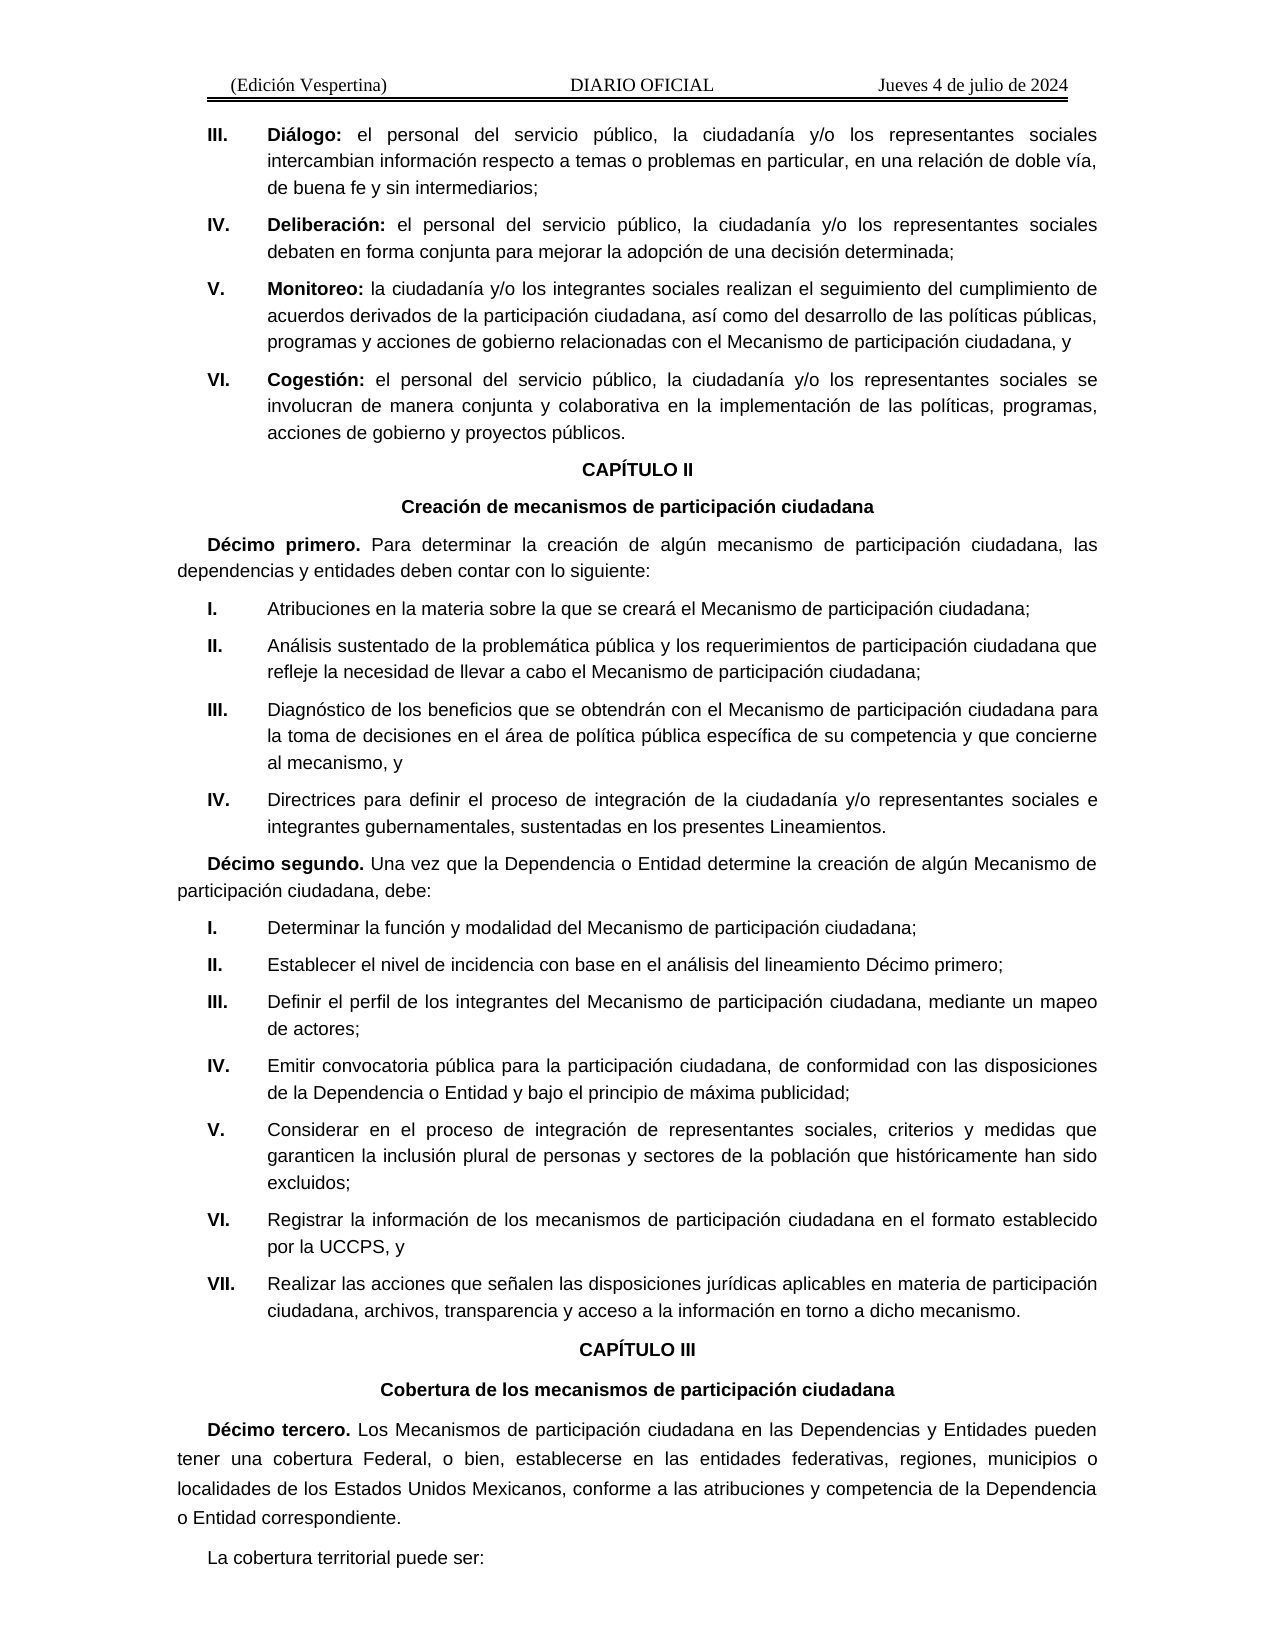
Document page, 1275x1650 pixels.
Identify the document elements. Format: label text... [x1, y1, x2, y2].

text Décimo primero. Para determinar la creación de algún mecanismo de participación ciudadana, las dependencias y entidades deben contar con lo siguiente: [177, 530, 1098, 583]
text II. Análisis sustentado de la problemática pública y los requerimientos de participación ciudadana que refleje la necesidad de llevar a cabo el Mecanismo de participación ciudadana; [207, 631, 1098, 684]
text V. Considerar en el proceso de integración de representantes sociales, criterios y medidas que garanticen la inclusión plural de personas y sectores de la población que históricamente han sido excluidos; [207, 1115, 1098, 1195]
text La cobertura territorial puede ser: [177, 1541, 1098, 1570]
text CAPÍTULO II [177, 455, 1098, 482]
text Cobertura de los mecanismos de participación ciudadana [177, 1373, 1098, 1402]
text II. Establecer el nivel de incidencia con base en el análisis del lineamiento Décimo primero; [207, 950, 1098, 977]
text I. Determinar la función y modalidad del Mecanismo de participación ciudadana; [207, 913, 1098, 939]
text VII. Realizar las acciones que señalen las disposiciones jurídicas aplicables en materia de participación ciudadana, archivos, transparencia y acceso a la información en torno a dicho mecanismo. [207, 1269, 1098, 1323]
text CAPÍTULO III [177, 1333, 1098, 1363]
text V. Monitoreo: la ciudadanía y/o los integrantes sociales realizan el seguimiento del cumplimiento de acuerdos derivados de la participación ciudadana, así como del desarrollo de las políticas públicas, programas y acciones de gobierno relacionadas con el Mecanismo de participación ciudadana, y [207, 274, 1098, 354]
text III. Diagnóstico de los beneficios que se obtendrán con el Mecanismo de participación ciudadana para la toma de decisiones en el área de política pública específica de su competencia y que concierne al mecanismo, y [207, 695, 1098, 775]
text III. Diálogo: el personal del servicio público, la ciudadanía y/o los representantes sociales intercambian información respecto a temas o problemas en particular, en una relación de doble vía, de buena fe y sin intermediarios; [207, 120, 1098, 200]
text I. Atribuciones en la materia sobre la que se creará el Mecanismo de participación ciudadana; [207, 594, 1098, 620]
text VI. Registrar la información de los mecanismos de participación ciudadana en el formato establecido por la UCCPS, y [207, 1206, 1098, 1259]
text IV. Directrices para definir el proceso de integración de la ciudadanía y/o representantes sociales e integrantes gubernamentales, sustentadas en los presentes Lineamientos. [207, 785, 1098, 838]
text Creación de mecanismos de participación ciudadana [177, 493, 1098, 519]
text Décimo segundo. Una vez que la Dependencia o Entidad determine la creación de algún Mecanismo de participación ciudadana, debe: [177, 849, 1098, 902]
text IV. Emitir convocatoria pública para la participación ciudadana, de conformidad con las disposiciones de la Dependencia o Entidad y bajo el principio de máxima publicidad; [207, 1051, 1098, 1104]
text III. Definir el perfil de los integrantes del Mecanismo de participación ciudadana, mediante un mapeo de actores; [207, 987, 1098, 1041]
text VI. Cogestión: el personal del servicio público, la ciudadanía y/o los representantes sociales se involucran de manera conjunta y colaborativa en la implementación de las políticas, programas, acciones de gobierno y proyectos públicos. [207, 365, 1098, 445]
text IV. Deliberación: el personal del servicio público, la ciudadanía y/o los representantes sociales debaten en forma conjunta para mejorar la adopción de una decisión determinada; [207, 211, 1098, 264]
text Décimo tercero. Los Mecanismos de participación ciudadana en las Dependencias y Entidades pueden tener una cobertura Federal, o bien, establecerse en las entidades federativas, regiones, municipios o localidades de los Estados Unidos Mexicanos, conforme a las atribuciones y competencia de la Dependencia o Entidad correspondiente. [177, 1413, 1098, 1531]
